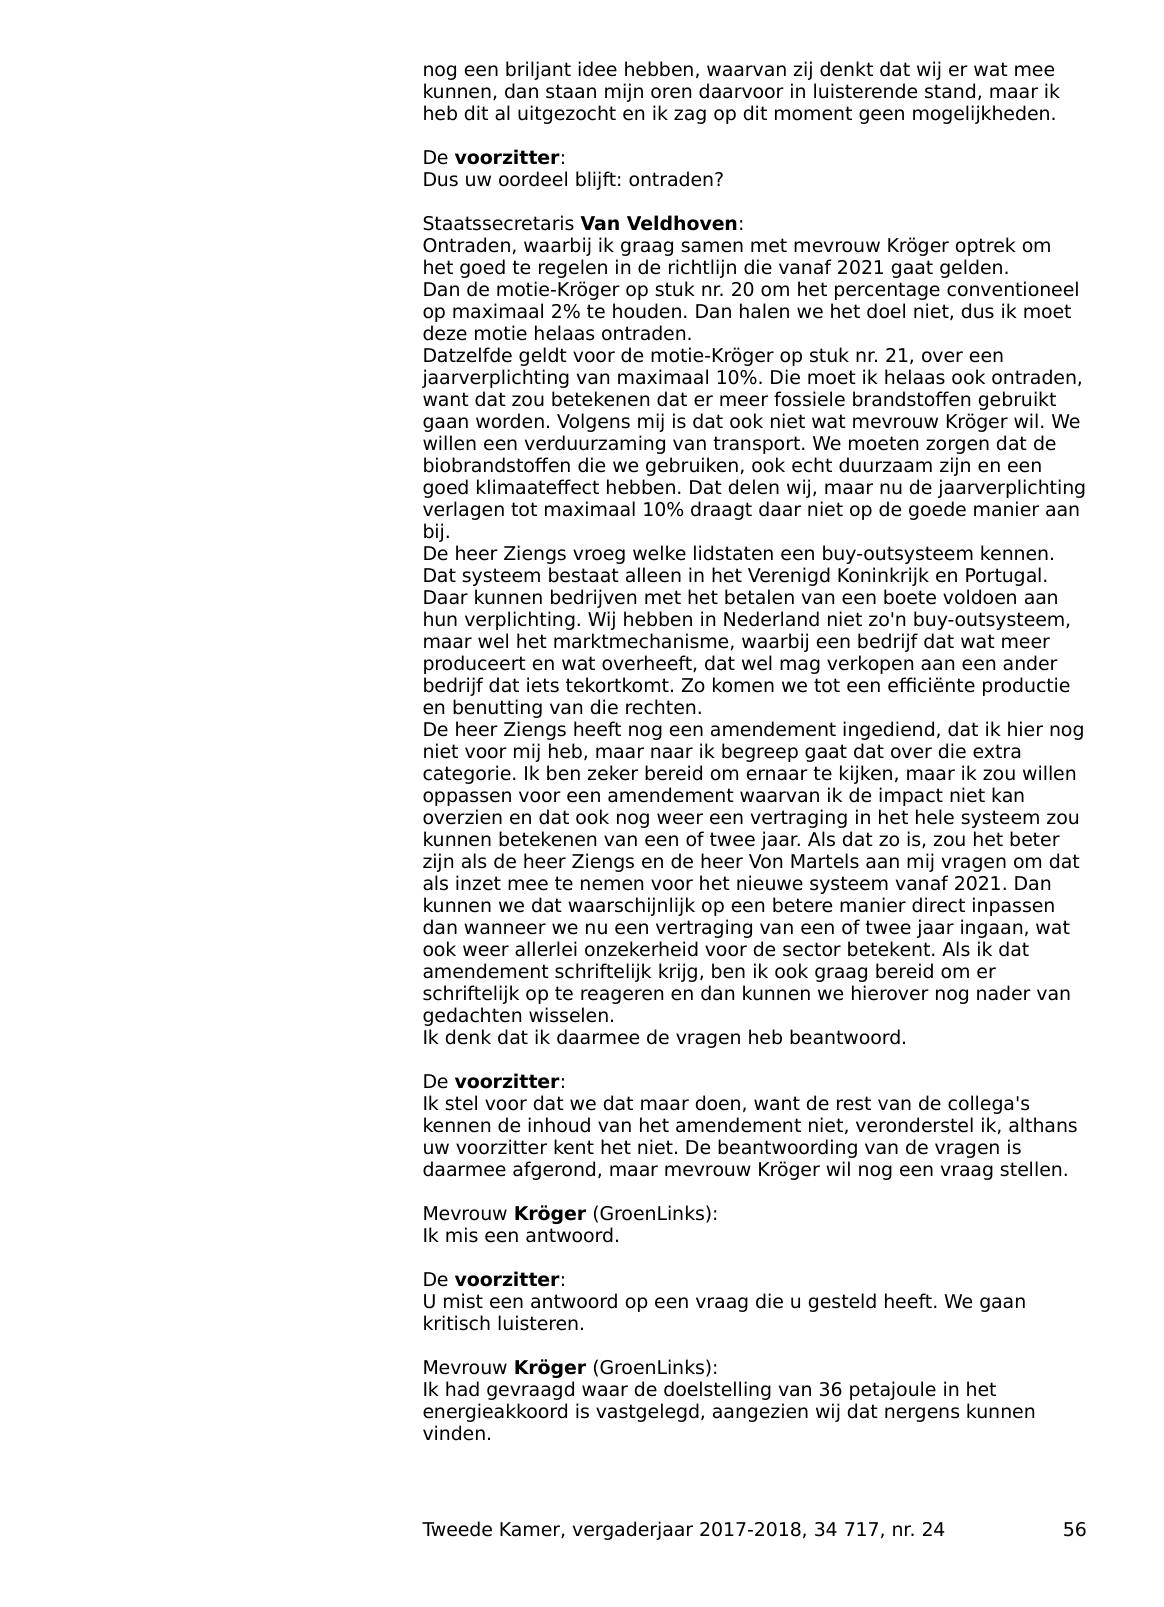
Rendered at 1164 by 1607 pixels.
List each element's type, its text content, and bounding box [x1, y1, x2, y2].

text Datzelfde geldt voor de motie-Kröger op stuk nr. 21, over een jaarverplichting van maximaal 10%. Die moet ik helaas ook ontraden, want dat zou betekenen dat er meer fossiele brandstoffen gebruikt gaan worden. Volgens mij is dat ook niet wat mevrouw Kröger wil. We willen een verduurzaming van transport. We moeten zorgen dat de biobrandstoffen die we gebruiken, ook echt duurzaam zijn en een goed klimaateffect hebben. Dat delen wij, maar nu de jaarverplichting verlagen tot maximaal 10% draagt daar niet op de goede manier aan bij. [422, 345, 1087, 543]
text nog een briljant idee hebben, waarvan zij denkt dat wij er wat mee kunnen, dan staan mijn oren daarvoor in luisterende stand, maar ik heb dit al uitgezocht en ik zag op dit moment geen mogelijkheden. [422, 59, 1087, 125]
text Ik mis een antwoord. [422, 1225, 1087, 1247]
text De heer Ziengs heeft nog een amendement ingediend, dat ik hier nog niet voor mij heb, maar naar ik begreep gaat dat over die extra categorie. Ik ben zeker bereid om ernaar te kijken, maar ik zou willen oppassen voor een amendement waarvan ik de impact niet kan overzien en dat ook nog weer een vertraging in het hele systeem zou kunnen betekenen van een of twee jaar. Als dat zo is, zou het beter zijn als de heer Ziengs en de heer Von Martels aan mij vragen om dat als inzet mee te nemen voor het nieuwe systeem vanaf 2021. Dan kunnen we dat waarschijnlijk op een betere manier direct inpassen dan wanneer we nu een vertraging van een of twee jaar ingaan, wat ook weer allerlei onzekerheid voor de sector betekent. Als ik dat amendement schriftelijk krijg, ben ik ook graag bereid om er schriftelijk op te reageren en dan kunnen we hierover nog nader van gedachten wisselen. [422, 719, 1087, 1027]
text Ontraden, waarbij ik graag samen met mevrouw Kröger optrek om het goed te regelen in de richtlijn die vanaf 2021 gaat gelden. [422, 235, 1087, 279]
text De heer Ziengs vroeg welke lidstaten een buy-outsysteem kennen. Dat systeem bestaat alleen in het Verenigd Koninkrijk en Portugal. Daar kunnen bedrijven met het betalen van een boete voldoen aan hun verplichting. Wij hebben in Nederland niet zo'n buy-outsysteem, maar wel het marktmechanisme, waarbij een bedrijf dat wat meer produceert en wat overheeft, dat wel mag verkopen aan een ander bedrijf dat iets tekortkomt. Zo komen we tot een efficiënte productie en benutting van die rechten. [422, 543, 1087, 719]
text Ik stel voor dat we dat maar doen, want de rest van de collega's kennen de inhoud van het amendement niet, veronderstel ik, althans uw voorzitter kent het niet. De beantwoording van de vragen is daarmee afgerond, maar mevrouw Kröger wil nog een vraag stellen. [422, 1093, 1087, 1181]
text De voorzitter: [422, 1269, 1087, 1291]
text Dan de motie-Kröger op stuk nr. 20 om het percentage conventioneel op maximaal 2% te houden. Dan halen we het doel niet, dus ik moet deze motie helaas ontraden. [422, 279, 1087, 345]
text De voorzitter: [422, 1071, 1087, 1093]
text Mevrouw Kröger (GroenLinks): [422, 1357, 1087, 1379]
text U mist een antwoord op een vraag die u gesteld heeft. We gaan kritisch luisteren. [422, 1291, 1087, 1335]
text Ik denk dat ik daarmee de vragen heb beantwoord. [422, 1027, 1087, 1048]
text Ik had gevraagd waar de doelstelling van 36 petajoule in het energieakkoord is vastgelegd, aangezien wij dat nergens kunnen vinden. [422, 1379, 1087, 1445]
text Mevrouw Kröger (GroenLinks): [422, 1203, 1087, 1225]
text De voorzitter: [422, 147, 1087, 169]
text Staatssecretaris Van Veldhoven: [422, 213, 1087, 235]
text Dus uw oordeel blijft: ontraden? [422, 169, 1087, 191]
